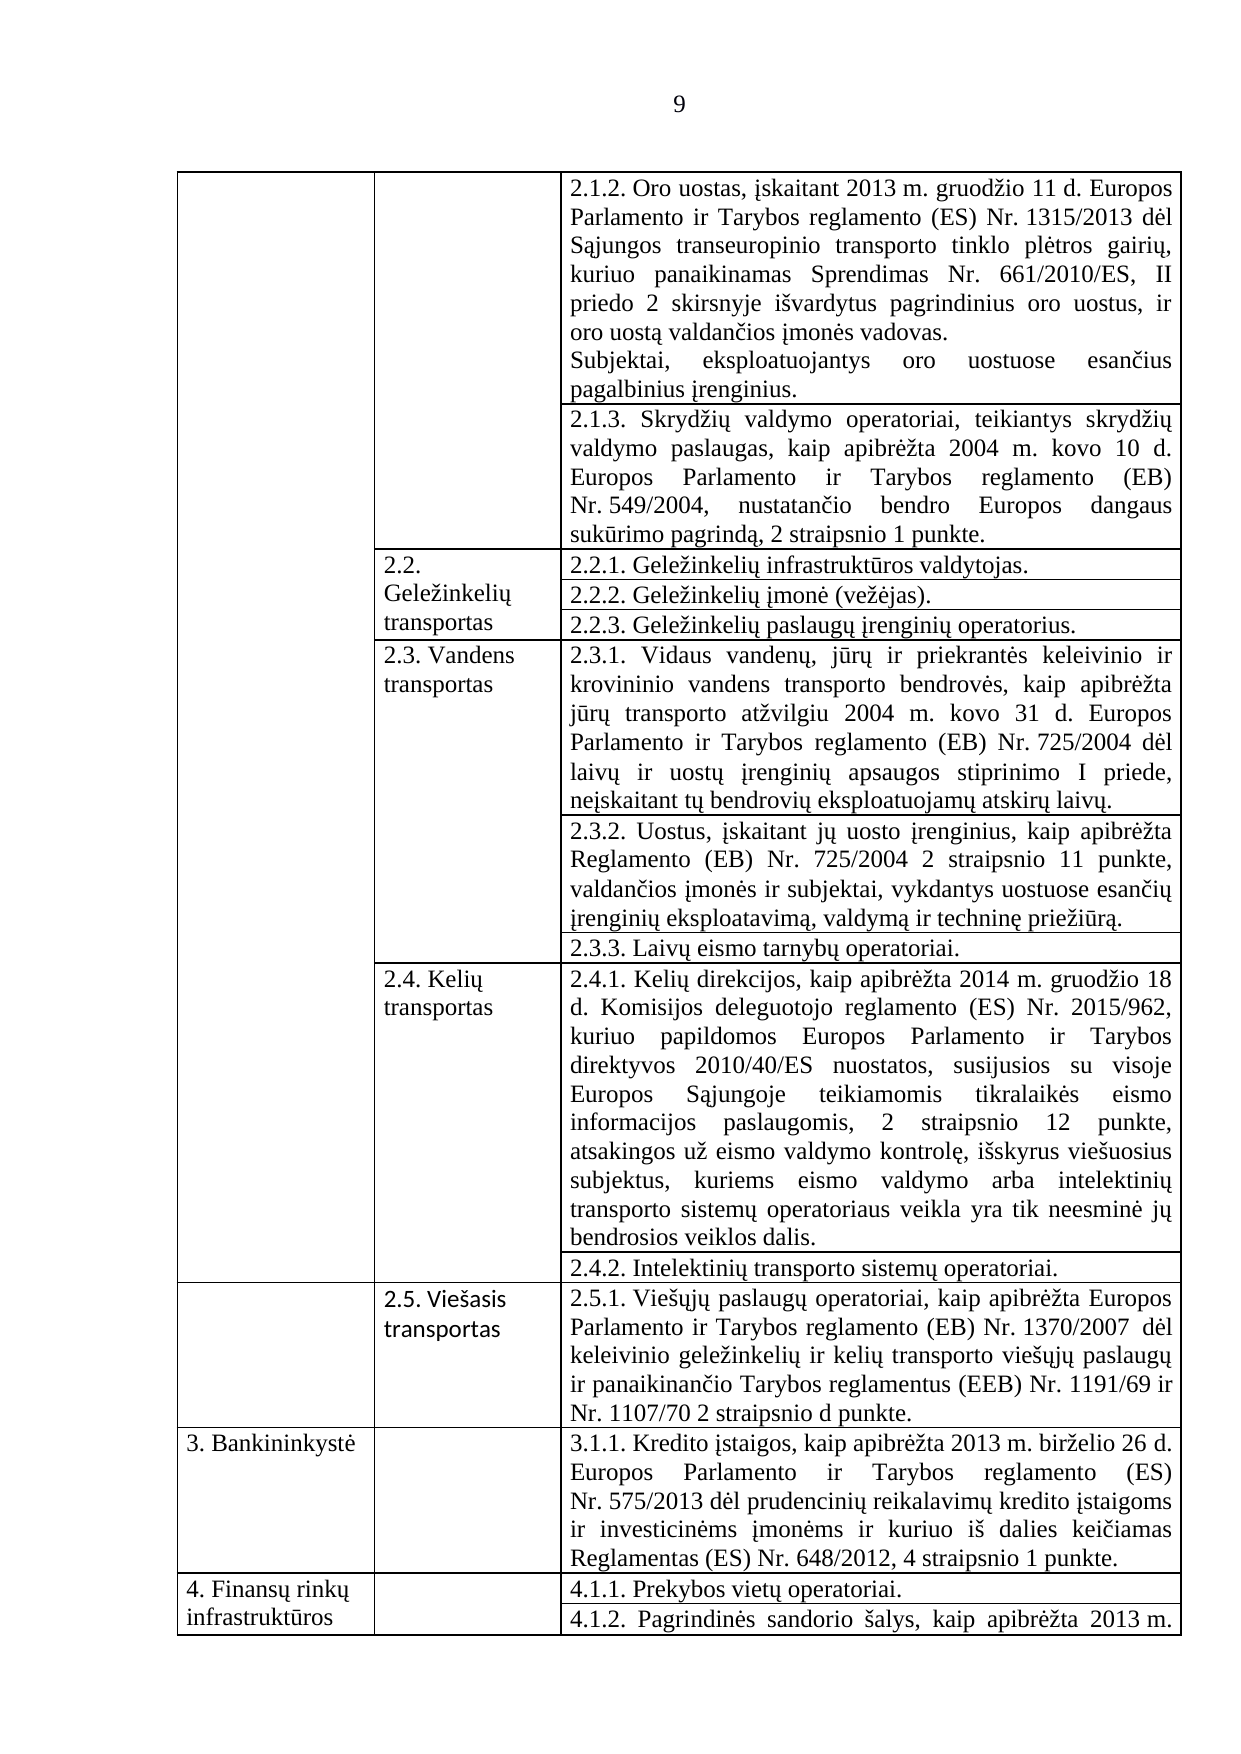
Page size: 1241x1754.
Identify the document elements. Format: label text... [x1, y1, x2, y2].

table_cell 4.1.2. Pagrindinės sandorio šalys, kaip apibrėžta 2013 m. [562, 1604, 1180, 1634]
table_cell 2.1.2. Oro uostas, įskaitant 2013 m. gruodžio 11 d. Europos Parlamento ir Tarybos reglamento (ES) Nr. 1315/2013 dėl Sąjungos transeuropinio transporto tinklo plėtros gairių, kuriuo panaikinamas Sprendimas Nr. 661/2010/ES, II priedo 2 skirsnyje išvardytus pagrindinius oro uostus, ir oro uostą valdančios įmonės vadovas. Subjektai, eksploatuojantys oro uostuose esančius pagalbinius įrenginius. [562, 173, 1180, 403]
table_cell [375, 1428, 560, 1572]
table_cell [178, 173, 374, 1281]
table_cell [178, 1283, 374, 1427]
table_cell 3. Bankininkystė [178, 1428, 374, 1572]
table_cell [375, 173, 560, 548]
table_cell 2.5. Viešasis transportas [375, 1283, 560, 1427]
table_cell 2.4.2. Intelektinių transporto sistemų operatoriai. [562, 1253, 1180, 1281]
table_cell 2.3.2. Uostus, įskaitant jų uosto įrenginius, kaip apibrėžta Reglamento (EB) Nr. 725/2004 2 straipsnio 11 punkte, valdančios įmonės ir subjektai, vykdantys uostuose esančių įrenginių eksploatavimą, valdymą ir techninę priežiūrą. [562, 816, 1180, 932]
table_cell 2.5.1. Viešųjų paslaugų operatoriai, kaip apibrėžta Europos Parlamento ir Tarybos reglamento (EB) Nr. 1370/2007 dėl keleivinio geležinkelių ir kelių transporto viešųjų paslaugų ir panaikinančio Tarybos reglamentus (EEB) Nr. 1191/69 ir Nr. 1107/70 2 straipsnio d punkte. [562, 1283, 1180, 1427]
table_cell 2.2.3. Geležinkelių paslaugų įrenginių operatorius. [562, 610, 1180, 639]
table_cell 2.4. Kelių transportas [375, 964, 560, 1281]
table_cell 3.1.1. Kredito įstaigos, kaip apibrėžta 2013 m. birželio 26 d. Europos Parlamento ir Tarybos reglamento (ES) Nr. 575/2013 dėl prudencinių reikalavimų kredito įstaigoms ir investicinėms įmonėms ir kuriuo iš dalies keičiamas Reglamentas (ES) Nr. 648/2012, 4 straipsnio 1 punkte. [562, 1428, 1180, 1572]
table_cell 2.1.3. Skrydžių valdymo operatoriai, teikiantys skrydžių valdymo paslaugas, kaip apibrėžta 2004 m. kovo 10 d. Europos Parlamento ir Tarybos reglamento (EB) Nr. 549/2004, nustatančio bendro Europos dangaus sukūrimo pagrindą, 2 straipsnio 1 punkte. [562, 405, 1180, 548]
table_cell 2.2. Geležinkelių transportas [375, 550, 560, 639]
table_cell 2.3.3. Laivų eismo tarnybų operatoriai. [562, 933, 1180, 962]
table_cell 2.4.1. Kelių direkcijos, kaip apibrėžta 2014 m. gruodžio 18 d. Komisijos deleguotojo reglamento (ES) Nr. 2015/962, kuriuo papildomos Europos Parlamento ir Tarybos direktyvos 2010/40/ES nuostatos, susijusios su visoje Europos Sąjungoje teikiamomis tikralaikės eismo informacijos paslaugomis, 2 straipsnio 12 punkte, atsakingos už eismo valdymo kontrolę, išskyrus viešuosius subjektus, kuriems eismo valdymo arba intelektinių transporto sistemų operatoriaus veikla yra tik neesminė jų bendrosios veiklos dalis. [562, 964, 1180, 1251]
table_cell 2.3. Vandens transportas [375, 641, 560, 962]
table_cell [375, 1574, 560, 1634]
table_cell 4. Finansų rinkų infrastruktūros [178, 1574, 374, 1634]
table_cell 2.2.2. Geležinkelių įmonė (vežėjas). [562, 580, 1180, 609]
table_cell 2.3.1. Vidaus vandenų, jūrų ir priekrantės keleivinio ir krovininio vandens transporto bendrovės, kaip apibrėžta jūrų transporto atžvilgiu 2004 m. kovo 31 d. Europos Parlamento ir Tarybos reglamento (EB) Nr. 725/2004 dėl laivų ir uostų įrenginių apsaugos stiprinimo I priede, neįskaitant tų bendrovių eksploatuojamų atskirų laivų. [562, 641, 1180, 814]
table_cell 2.2.1. Geležinkelių infrastruktūros valdytojas. [562, 550, 1180, 578]
table_cell 4.1.1. Prekybos vietų operatoriai. [562, 1574, 1180, 1602]
